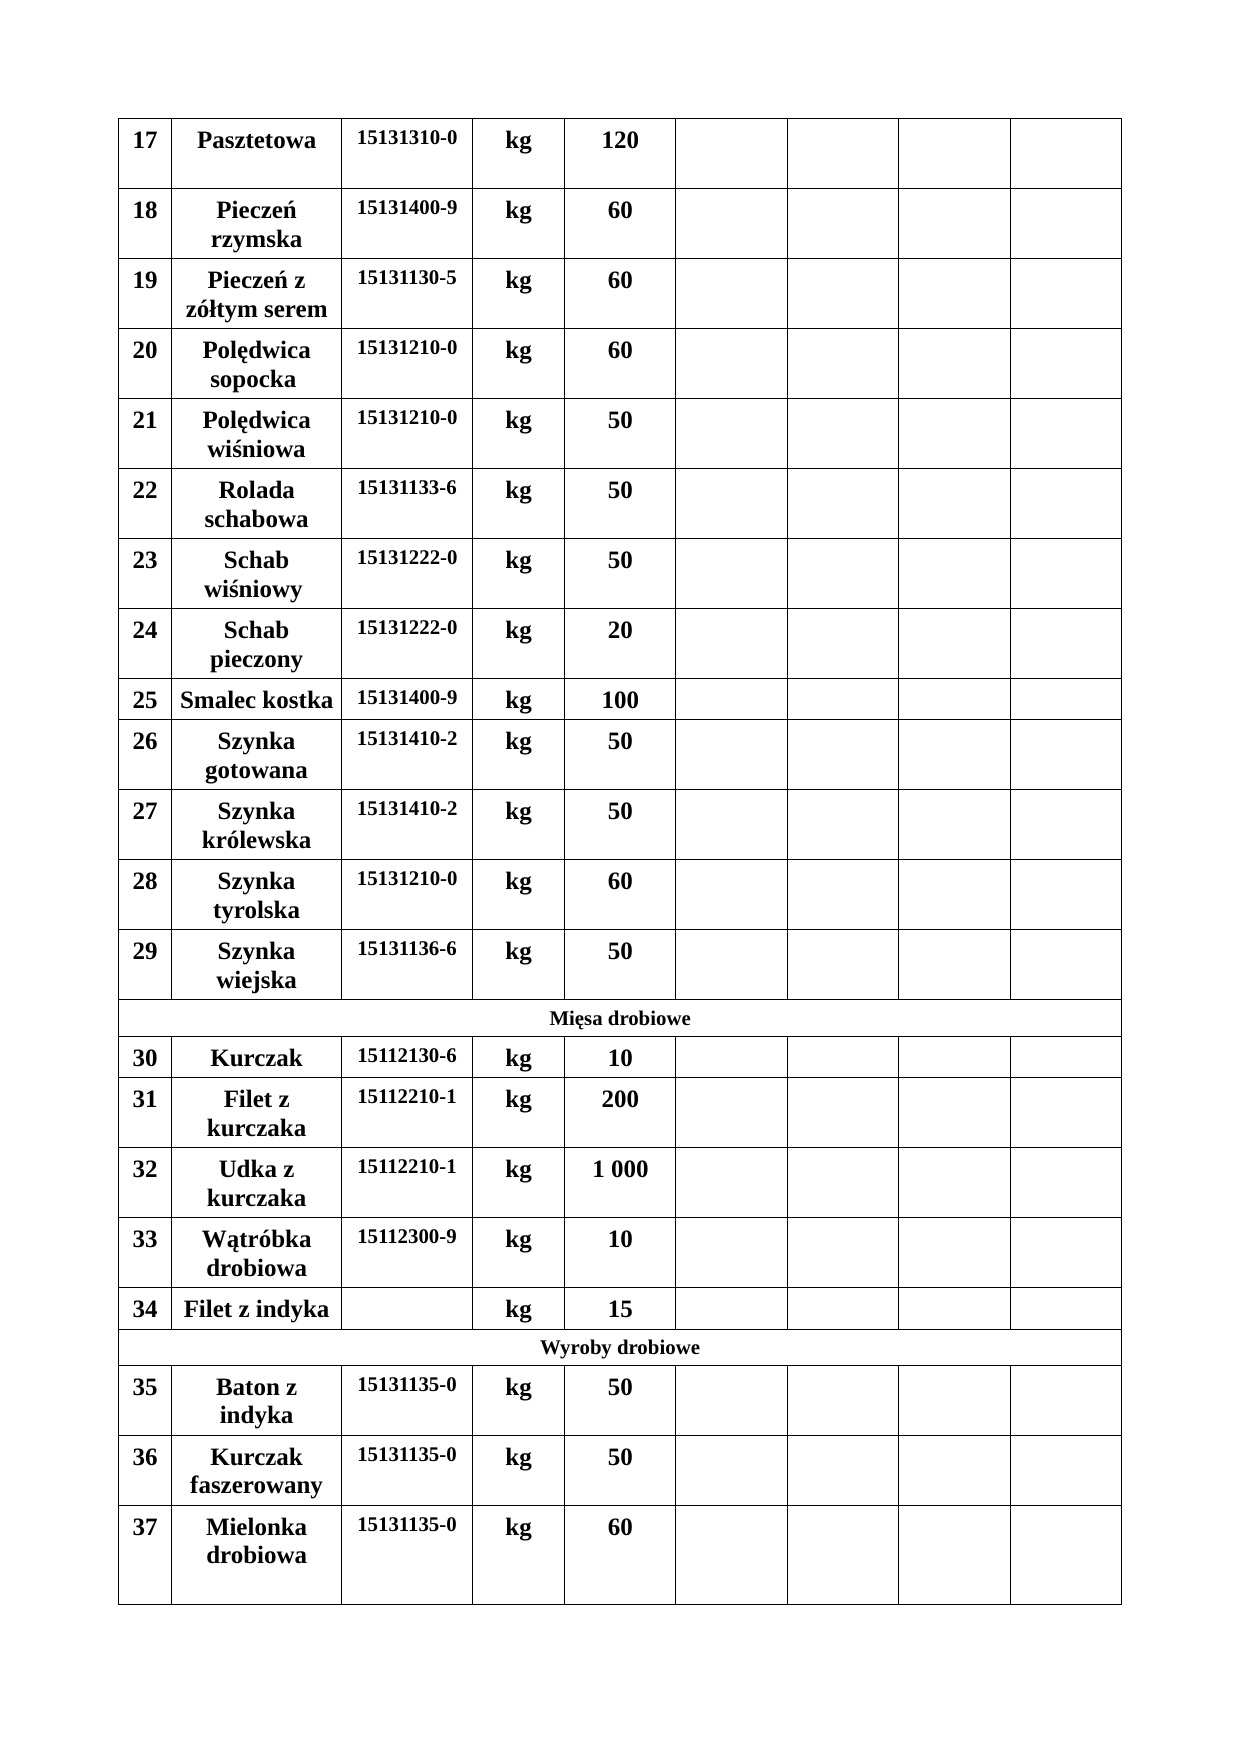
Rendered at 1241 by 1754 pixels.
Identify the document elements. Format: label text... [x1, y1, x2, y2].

table_cell 20 [119, 329, 171, 398]
table_cell 50 [565, 720, 675, 789]
table_cell [788, 1218, 898, 1287]
table_cell [788, 1506, 898, 1604]
table_cell 15131222-0 [342, 609, 472, 678]
table_cell 200 [565, 1078, 675, 1147]
table_cell [899, 539, 1010, 608]
table_cell Mięsa drobiowe [119, 1000, 1121, 1036]
table_cell 30 [119, 1037, 171, 1077]
table_cell [899, 1288, 1010, 1328]
table_cell 19 [119, 259, 171, 328]
table_cell [676, 679, 787, 719]
table_cell 33 [119, 1218, 171, 1287]
table_cell [899, 679, 1010, 719]
table_cell kg [473, 1288, 564, 1328]
table_cell kg [473, 329, 564, 398]
table_cell Filet z kurczaka [172, 1078, 341, 1147]
table_cell [1011, 930, 1121, 999]
table_cell 50 [565, 1366, 675, 1435]
table_cell [899, 399, 1010, 468]
table_cell [1011, 469, 1121, 538]
table_cell 10 [565, 1037, 675, 1077]
table_cell 15131410-2 [342, 720, 472, 789]
table_cell 10 [565, 1218, 675, 1287]
table_cell [1011, 1288, 1121, 1328]
table_cell 15112210-1 [342, 1148, 472, 1217]
table_cell kg [473, 930, 564, 999]
table_cell [788, 1436, 898, 1505]
table_cell 15112210-1 [342, 1078, 472, 1147]
table_cell [1011, 790, 1121, 859]
table_cell 31 [119, 1078, 171, 1147]
table_cell 23 [119, 539, 171, 608]
table_cell [788, 790, 898, 859]
table_cell 60 [565, 1506, 675, 1604]
table_cell [1011, 1078, 1121, 1147]
table_cell Smalec kostka [172, 679, 341, 719]
table_cell [1011, 860, 1121, 929]
table_cell Wyroby drobiowe [119, 1330, 1121, 1365]
table_cell 1 000 [565, 1148, 675, 1217]
table_cell 36 [119, 1436, 171, 1505]
table_cell kg [473, 399, 564, 468]
table_cell [1011, 1148, 1121, 1217]
table_cell 15131222-0 [342, 539, 472, 608]
table_cell 17 [119, 119, 171, 188]
table_cell [788, 1037, 898, 1077]
table_cell Udka z kurczaka [172, 1148, 341, 1217]
table_cell 15131400-9 [342, 189, 472, 258]
table_cell kg [473, 539, 564, 608]
table_cell Pieczeń rzymska [172, 189, 341, 258]
table_cell [899, 790, 1010, 859]
table_cell kg [473, 1506, 564, 1604]
table_cell 60 [565, 860, 675, 929]
table_cell 15131400-9 [342, 679, 472, 719]
table_cell [676, 469, 787, 538]
table_cell [899, 119, 1010, 188]
table_cell [899, 720, 1010, 789]
table_cell [676, 790, 787, 859]
table_cell 15 [565, 1288, 675, 1328]
table_cell 120 [565, 119, 675, 188]
table_cell [1011, 119, 1121, 188]
table_cell [676, 609, 787, 678]
table_cell [899, 860, 1010, 929]
table_cell Filet z indyka [172, 1288, 341, 1328]
table_cell 15131410-2 [342, 790, 472, 859]
table_cell kg [473, 119, 564, 188]
table_cell 18 [119, 189, 171, 258]
table_cell kg [473, 469, 564, 538]
table_cell [676, 1037, 787, 1077]
table_cell [1011, 1506, 1121, 1604]
table_cell 50 [565, 1436, 675, 1505]
table_cell [788, 1288, 898, 1328]
table_cell [899, 1148, 1010, 1217]
table_cell [676, 1366, 787, 1435]
table_cell [676, 259, 787, 328]
table_cell 27 [119, 790, 171, 859]
table_cell [899, 1218, 1010, 1287]
table_cell 24 [119, 609, 171, 678]
table_cell kg [473, 720, 564, 789]
table_cell kg [473, 1218, 564, 1287]
table_cell kg [473, 679, 564, 719]
table_cell [899, 189, 1010, 258]
table_cell [676, 930, 787, 999]
table_cell [676, 1148, 787, 1217]
table_cell [899, 1366, 1010, 1435]
table_cell kg [473, 189, 564, 258]
table_cell 15131133-6 [342, 469, 472, 538]
table_cell [788, 679, 898, 719]
table_cell Pasztetowa [172, 119, 341, 188]
table_cell 15131210-0 [342, 860, 472, 929]
table_cell [676, 399, 787, 468]
table_cell [1011, 1218, 1121, 1287]
table_cell Szynka gotowana [172, 720, 341, 789]
table_cell [1011, 609, 1121, 678]
table_cell Polędwica wiśniowa [172, 399, 341, 468]
table_cell kg [473, 1148, 564, 1217]
table_cell [1011, 329, 1121, 398]
table_cell Mielonka drobiowa [172, 1506, 341, 1604]
table_cell [676, 329, 787, 398]
table_cell Pieczeń z zółtym serem [172, 259, 341, 328]
table_cell [788, 1148, 898, 1217]
table_cell kg [473, 609, 564, 678]
table_cell 15112130-6 [342, 1037, 472, 1077]
table_cell [1011, 1366, 1121, 1435]
table_cell 100 [565, 679, 675, 719]
table_cell 15131210-0 [342, 399, 472, 468]
table_cell 60 [565, 329, 675, 398]
table_cell [788, 119, 898, 188]
table_cell [899, 1436, 1010, 1505]
table_cell Schab pieczony [172, 609, 341, 678]
table_cell 15131130-5 [342, 259, 472, 328]
table_cell 25 [119, 679, 171, 719]
table_cell Szynka królewska [172, 790, 341, 859]
table_cell 50 [565, 399, 675, 468]
table_cell 50 [565, 469, 675, 538]
table_cell [899, 329, 1010, 398]
table_cell [899, 1506, 1010, 1604]
table_cell 50 [565, 539, 675, 608]
table_cell Szynka tyrolska [172, 860, 341, 929]
table_cell [676, 1078, 787, 1147]
table_cell 29 [119, 930, 171, 999]
table_cell [1011, 189, 1121, 258]
table_cell [676, 189, 787, 258]
table_cell [788, 189, 898, 258]
table_cell [676, 1288, 787, 1328]
table_cell 15131135-0 [342, 1436, 472, 1505]
table_cell [676, 539, 787, 608]
table_cell [788, 539, 898, 608]
table_cell [342, 1288, 472, 1328]
table_cell [676, 720, 787, 789]
table_cell 60 [565, 259, 675, 328]
table_cell Schab wiśniowy [172, 539, 341, 608]
table_cell Polędwica sopocka [172, 329, 341, 398]
table_cell [899, 1078, 1010, 1147]
table_cell 35 [119, 1366, 171, 1435]
table_cell Wątróbka drobiowa [172, 1218, 341, 1287]
table_cell [788, 720, 898, 789]
table_cell [1011, 1436, 1121, 1505]
table_cell kg [473, 860, 564, 929]
table_cell [788, 259, 898, 328]
table_cell [1011, 259, 1121, 328]
table_cell kg [473, 1366, 564, 1435]
table_cell kg [473, 790, 564, 859]
table_cell 34 [119, 1288, 171, 1328]
table_cell Szynka wiejska [172, 930, 341, 999]
table_cell [899, 930, 1010, 999]
table_cell 22 [119, 469, 171, 538]
table_cell 15131136-6 [342, 930, 472, 999]
table_cell 50 [565, 930, 675, 999]
table_cell Baton z indyka [172, 1366, 341, 1435]
table_cell [1011, 1037, 1121, 1077]
table_cell 15131135-0 [342, 1366, 472, 1435]
table_cell kg [473, 1037, 564, 1077]
table_cell 26 [119, 720, 171, 789]
table_cell 50 [565, 790, 675, 859]
table_cell Rolada schabowa [172, 469, 341, 538]
table_cell Kurczak [172, 1037, 341, 1077]
table_cell [899, 469, 1010, 538]
table_cell 15131210-0 [342, 329, 472, 398]
table_cell [788, 930, 898, 999]
table_cell [676, 119, 787, 188]
table_cell [1011, 679, 1121, 719]
table_cell [1011, 720, 1121, 789]
table_cell 15131135-0 [342, 1506, 472, 1604]
table_cell [676, 1506, 787, 1604]
table_cell [788, 609, 898, 678]
table_cell kg [473, 1436, 564, 1505]
table_cell [676, 860, 787, 929]
table_cell [788, 469, 898, 538]
table_cell [899, 1037, 1010, 1077]
table_cell Kurczak faszerowany [172, 1436, 341, 1505]
table_cell 15131310-0 [342, 119, 472, 188]
table_cell [788, 399, 898, 468]
table_cell [1011, 399, 1121, 468]
table_cell 32 [119, 1148, 171, 1217]
table_cell [788, 329, 898, 398]
table_cell 15112300-9 [342, 1218, 472, 1287]
table_cell 60 [565, 189, 675, 258]
table_cell kg [473, 259, 564, 328]
table_cell 21 [119, 399, 171, 468]
table_cell [899, 259, 1010, 328]
table_cell 20 [565, 609, 675, 678]
table_cell [676, 1218, 787, 1287]
table_cell [788, 860, 898, 929]
table_cell [788, 1366, 898, 1435]
table_cell [1011, 539, 1121, 608]
table_cell 28 [119, 860, 171, 929]
table_cell 37 [119, 1506, 171, 1604]
table_cell [788, 1078, 898, 1147]
table_cell [899, 609, 1010, 678]
table_cell kg [473, 1078, 564, 1147]
table_cell [676, 1436, 787, 1505]
